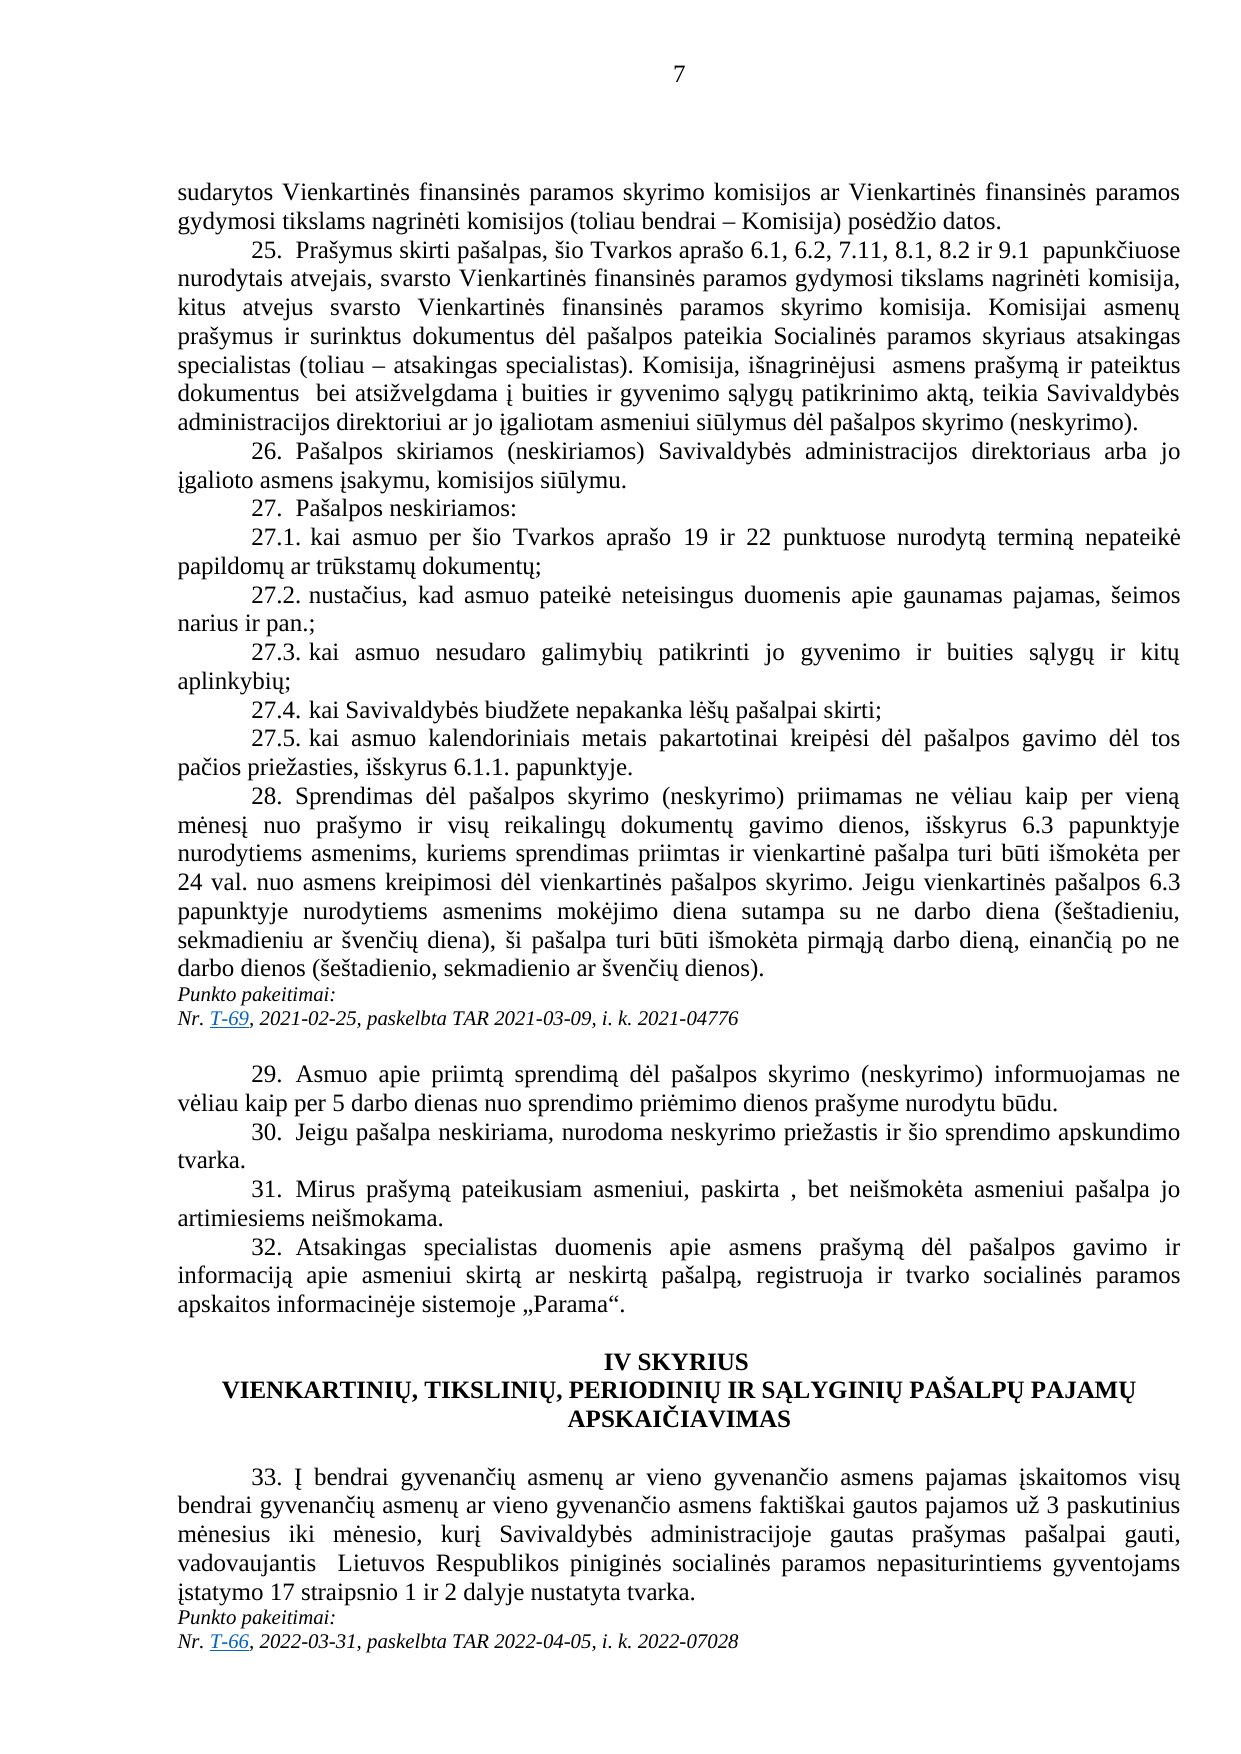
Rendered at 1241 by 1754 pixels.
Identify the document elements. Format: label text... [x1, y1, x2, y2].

text IV SKYRIUS [177, 1347, 1181, 1375]
text Punkto pakeitimai: [177, 982, 1181, 1006]
text 27.5. kai asmuo kalendoriniais metais pakartotinai kreipėsi dėl pašalpos gavimo dėl tos pačios priežasties, išskyrus 6.1.1. papunktyje. [177, 723, 1181, 781]
text sudarytos Vienkartinės finansinės paramos skyrimo komisijos ar Vienkartinės finansinės paramos gydymosi tikslams nagrinėti komisijos (toliau bendrai – Komisija) posėdžio datos. [177, 177, 1181, 235]
text 27.1. kai asmuo per šio Tvarkos aprašo 19 ir 22 punktuose nurodytą terminą nepateikė papildomų ar trūkstamų dokumentų; [177, 522, 1181, 580]
text 27.3. kai asmuo nesudaro galimybių patikrinti jo gyvenimo ir buities sąlygų ir kitų aplinkybių; [177, 637, 1181, 695]
text Punkto pakeitimai: [177, 1605, 1181, 1629]
text 25. Prašymus skirti pašalpas, šio Tvarkos aprašo 6.1, 6.2, 7.11, 8.1, 8.2 ir 9.1 papunkčiuose nurodytais atvejais, svarsto Vienkartinės finansinės paramos gydymosi tikslams nagrinėti komisija, kitus atvejus svarsto Vienkartinės finansinės paramos skyrimo komisija. Komisijai asmenų prašymus ir surinktus dokumentus dėl pašalpos pateikia Socialinės paramos skyriaus atsakingas specialistas (toliau – atsakingas specialistas). Komisija, išnagrinėjusi asmens prašymą ir pateiktus dokumentus bei atsižvelgdama į buities ir gyvenimo sąlygų patikrinimo aktą, teikia Savivaldybės administracijos direktoriui ar jo įgaliotam asmeniui siūlymus dėl pašalpos skyrimo (neskyrimo). [177, 235, 1181, 436]
text Nr. T-69, 2021-02-25, paskelbta TAR 2021-03-09, i. k. 2021-04776 [177, 1006, 1181, 1030]
text 31. Mirus prašymą pateikusiam asmeniui, paskirta , bet neišmokėta asmeniui pašalpa jo artimiesiems neišmokama. [177, 1174, 1181, 1232]
text 26. Pašalpos skiriamos (neskiriamos) Savivaldybės administracijos direktoriaus arba jo įgalioto asmens įsakymu, komisijos siūlymu. [177, 436, 1181, 493]
text Nr. T-66, 2022-03-31, paskelbta TAR 2022-04-05, i. k. 2022-07028 [177, 1629, 1181, 1653]
text 30. Jeigu pašalpa neskiriama, nurodoma neskyrimo priežastis ir šio sprendimo apskundimo tvarka. [177, 1117, 1181, 1174]
text 33. Į bendrai gyvenančių asmenų ar vieno gyvenančio asmens pajamas įskaitomos visų bendrai gyvenančių asmenų ar vieno gyvenančio asmens faktiškai gautos pajamos už 3 paskutinius mėnesius iki mėnesio, kurį Savivaldybės administracijoje gautas prašymas pašalpai gauti, vadovaujantis Lietuvos Respublikos piniginės socialinės paramos nepasiturintiems gyventojams įstatymo 17 straipsnio 1 ir 2 dalyje nustatyta tvarka. [177, 1462, 1181, 1605]
text 32. Atsakingas specialistas duomenis apie asmens prašymą dėl pašalpos gavimo ir informaciją apie asmeniui skirtą ar neskirtą pašalpą, registruoja ir tvarko socialinės paramos apskaitos informacinėje sistemoje „Parama“. [177, 1232, 1181, 1318]
text 27.2. nustačius, kad asmuo pateikė neteisingus duomenis apie gaunamas pajamas, šeimos narius ir pan.; [177, 580, 1181, 637]
text 28. Sprendimas dėl pašalpos skyrimo (neskyrimo) priimamas ne vėliau kaip per vieną mėnesį nuo prašymo ir visų reikalingų dokumentų gavimo dienos, išskyrus 6.3 papunktyje nurodytiems asmenims, kuriems sprendimas priimtas ir vienkartinė pašalpa turi būti išmokėta per 24 val. nuo asmens kreipimosi dėl vienkartinės pašalpos skyrimo. Jeigu vienkartinės pašalpos 6.3 papunktyje nurodytiems asmenims mokėjimo diena sutampa su ne darbo diena (šeštadieniu, sekmadieniu ar švenčių diena), ši pašalpa turi būti išmokėta pirmąją darbo dieną, einančią po ne darbo dienos (šeštadienio, sekmadienio ar švenčių dienos). [177, 781, 1181, 982]
text 27.4. kai Savivaldybės biudžete nepakanka lėšų pašalpai skirti; [177, 695, 1181, 723]
text 29. Asmuo apie priimtą sprendimą dėl pašalpos skyrimo (neskyrimo) informuojamas ne vėliau kaip per 5 darbo dienas nuo sprendimo priėmimo dienos prašyme nurodytu būdu. [177, 1059, 1181, 1117]
text 27. Pašalpos neskiriamos: [177, 493, 1181, 522]
text VIENKARTINIŲ, TIKSLINIŲ, PERIODINIŲ IR SĄLYGINIŲ PAŠALPŲ PAJAMŲ APSKAIČIAVIMAS [177, 1375, 1181, 1433]
